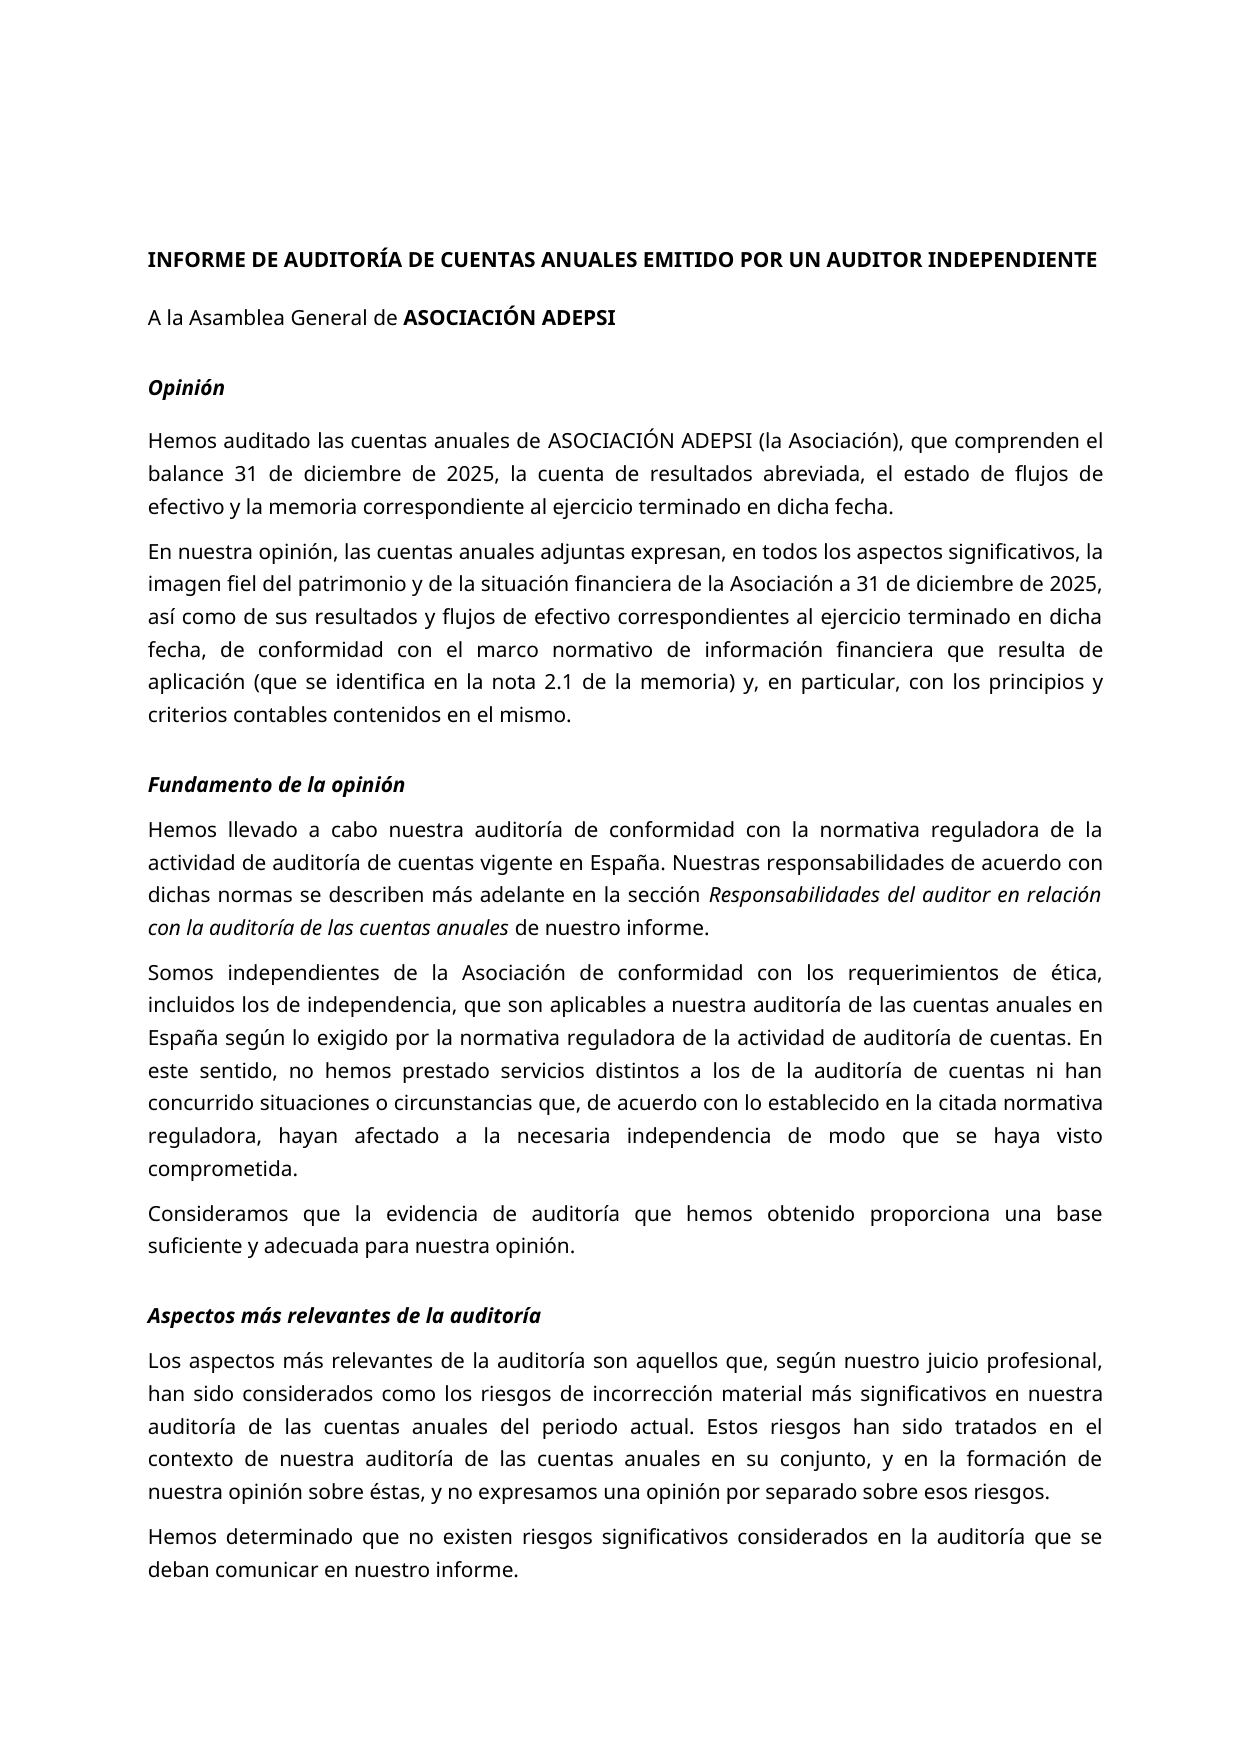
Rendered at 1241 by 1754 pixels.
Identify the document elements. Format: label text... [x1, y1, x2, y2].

text A la Asamblea General de ASOCIACIÓN ADEPSI [148, 303, 1104, 331]
text Hemos auditado las cuentas anuales de ASOCIACIÓN ADEPSI (la Asociación), que comprenden el balance 31 de diciembre de 2025, la cuenta de resultados abreviada, el estado de flujos de efectivo y la memoria correspondiente al ejercicio terminado en dicha fecha. [148, 427, 1104, 520]
text Consideramos que la evidencia de auditoría que hemos obtenido proporciona una base suficiente y adecuada para nuestra opinión. [148, 1199, 1104, 1260]
text Opinión [148, 373, 1104, 402]
text Los aspectos más relevantes de la auditoría son aquellos que, según nuestro juicio profesional, han sido considerados como los riesgos de incorrección material más significativos en nuestra auditoría de las cuentas anuales del periodo actual. Estos riesgos han sido tratados en el contexto de nuestra auditoría de las cuentas anuales en su conjunto, y en la formación de nuestra opinión sobre éstas, y no expresamos una opinión por separado sobre esos riesgos. [148, 1347, 1104, 1505]
text Hemos determinado que no existen riesgos significativos considerados en la auditoría que se deban comunicar en nuestro informe. [148, 1522, 1104, 1583]
text INFORME DE AUDITORÍA DE CUENTAS ANUALES EMITIDO POR UN AUDITOR INDEPENDIENTE [148, 245, 1104, 274]
text Hemos llevado a cabo nuestra auditoría de conformidad con la normativa reguladora de la actividad de auditoría de cuentas vigente en España. Nuestras responsabilidades de acuerdo con dichas normas se describen más adelante en la sección Responsabilidades del auditor en relación con la auditoría de las cuentas anuales de nuestro informe. [148, 815, 1104, 941]
text En nuestra opinión, las cuentas anuales adjuntas expresan, en todos los aspectos significativos, la imagen fiel del patrimonio y de la situación financiera de la Asociación a 31 de diciembre de 2025, así como de sus resultados y flujos de efectivo correspondientes al ejercicio terminado en dicha fecha, de conformidad con el marco normativo de información financiera que resulta de aplicación (que se identifica en la nota 2.1 de la memoria) y, en particular, con los principios y criterios contables contenidos en el mismo. [148, 537, 1104, 728]
text Fundamento de la opinión [148, 770, 1104, 798]
text Somos independientes de la Asociación de conformidad con los requerimientos de ética, incluidos los de independencia, que son aplicables a nuestra auditoría de las cuentas anuales en España según lo exigido por la normativa reguladora de la actividad de auditoría de cuentas. En este sentido, no hemos prestado servicios distintos a los de la auditoría de cuentas ni han concurrido situaciones o circunstancias que, de acuerdo con lo establecido en la citada normativa reguladora, hayan afectado a la necesaria independencia de modo que se haya visto comprometida. [148, 958, 1104, 1182]
text Aspectos más relevantes de la auditoría [148, 1301, 1104, 1330]
